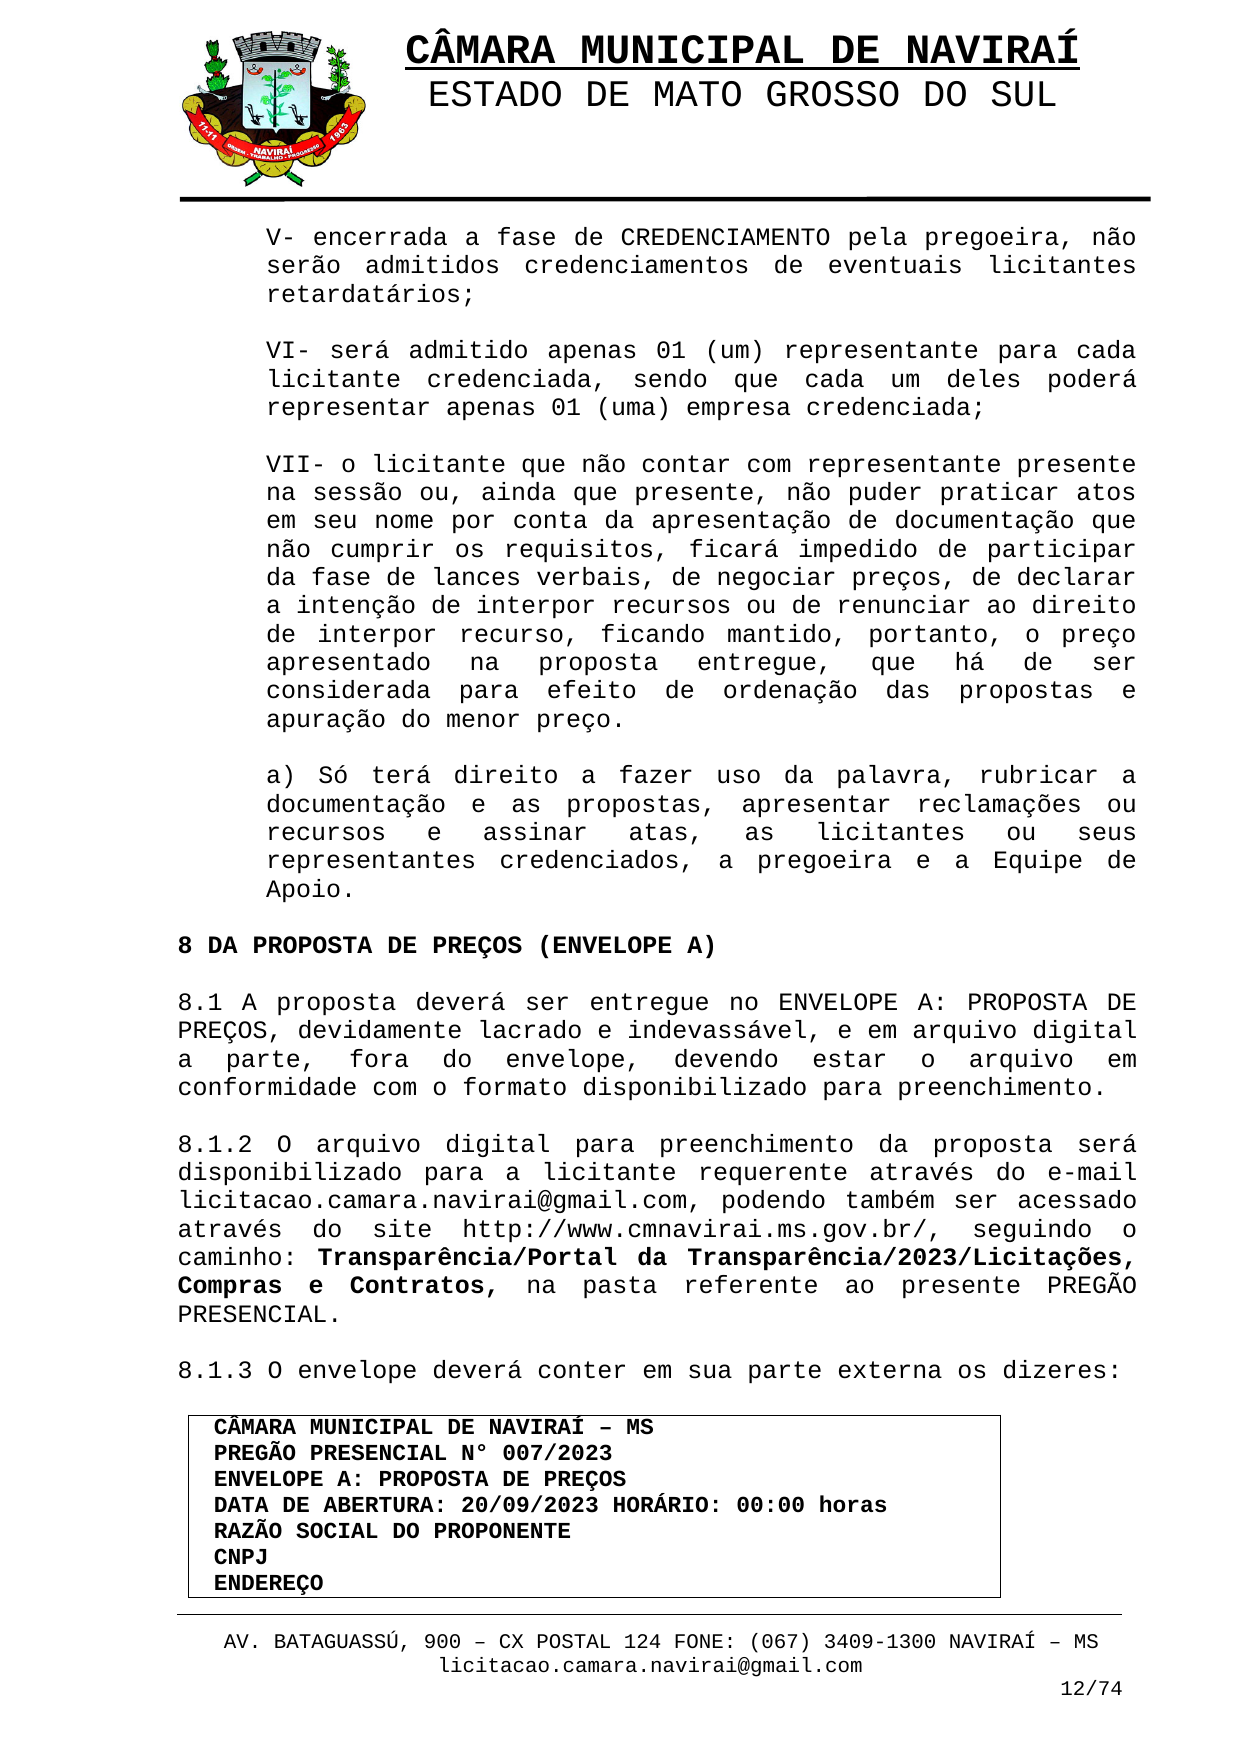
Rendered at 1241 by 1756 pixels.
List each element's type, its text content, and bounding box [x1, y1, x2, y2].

text a) Só terá direito a fazer uso da palavra, rubricar a documentação e as propostas, apresentar reclamações ou recursos e assinar atas, as licitantes ou seus representantes credenciados, a pregoeira e a Equipe de Apoio. [266, 763, 1137, 904]
text 8.1 A proposta deverá ser entregue no ENVELOPE A: PROPOSTA DE PREÇOS, devidamente lacrado e indevassável, e em arquivo digital a parte, fora do envelope, devendo estar o arquivo em conformidade com o formato disponibilizado para preenchimento. [177, 989, 1137, 1103]
text 8.1.3 O envelope deverá conter em sua parte externa os dizeres: [177, 1358, 1137, 1386]
text V- encerrada a fase de CREDENCIAMENTO pela pregoeira, não serão admitidos credenciamentos de eventuais licitantes retardatários; [266, 224, 1137, 309]
text VII- o licitante que não contar com representante presente na sessão ou, ainda que presente, não puder praticar atos em seu nome por conta da apresentação de documentação que não cumprir os requisitos, ficará impedido de participar da fase de lances verbais, de negociar preços, de declarar a intenção de interpor recursos ou de renunciar ao direito de interpor recurso, ficando mantido, portanto, o preço apresentado na proposta entregue, que há de ser considerada para efeito de ordenação das propostas e apuração do menor preço. [266, 451, 1137, 734]
text 8.1.2 O arquivo digital para preenchimento da proposta será disponibilizado para a licitante requerente através do e-mail licitacao.camara.navirai@gmail.com, podendo também ser acessado através do site http://www.cmnavirai.ms.gov.br/, seguindo o caminho: Transparência/Portal da Transparência/2023/Licitações, Compras e Contratos, na pasta referente ao presente PREGÃO PRESENCIAL. [177, 1131, 1137, 1329]
text 8 DA PROPOSTA DE PREÇOS (ENVELOPE A) [177, 933, 1137, 961]
text VI- será admitido apenas 01 (um) representante para cada licitante credenciada, sendo que cada um deles poderá representar apenas 01 (uma) empresa credenciada; [266, 338, 1137, 423]
table_header CÂMARA MUNICIPAL DE NAVIRAÍ – MS PREGÃO PRESENCIAL N° 007/2023 ENVELOPE A: PROPOSTA DE PREÇOS DATA DE ABERTURA: 20/09/2023 HORÁRIO: 00:00 horas RAZÃO SOCIAL DO PROPONENTE CNPJ ENDEREÇO [189, 1416, 1000, 1597]
